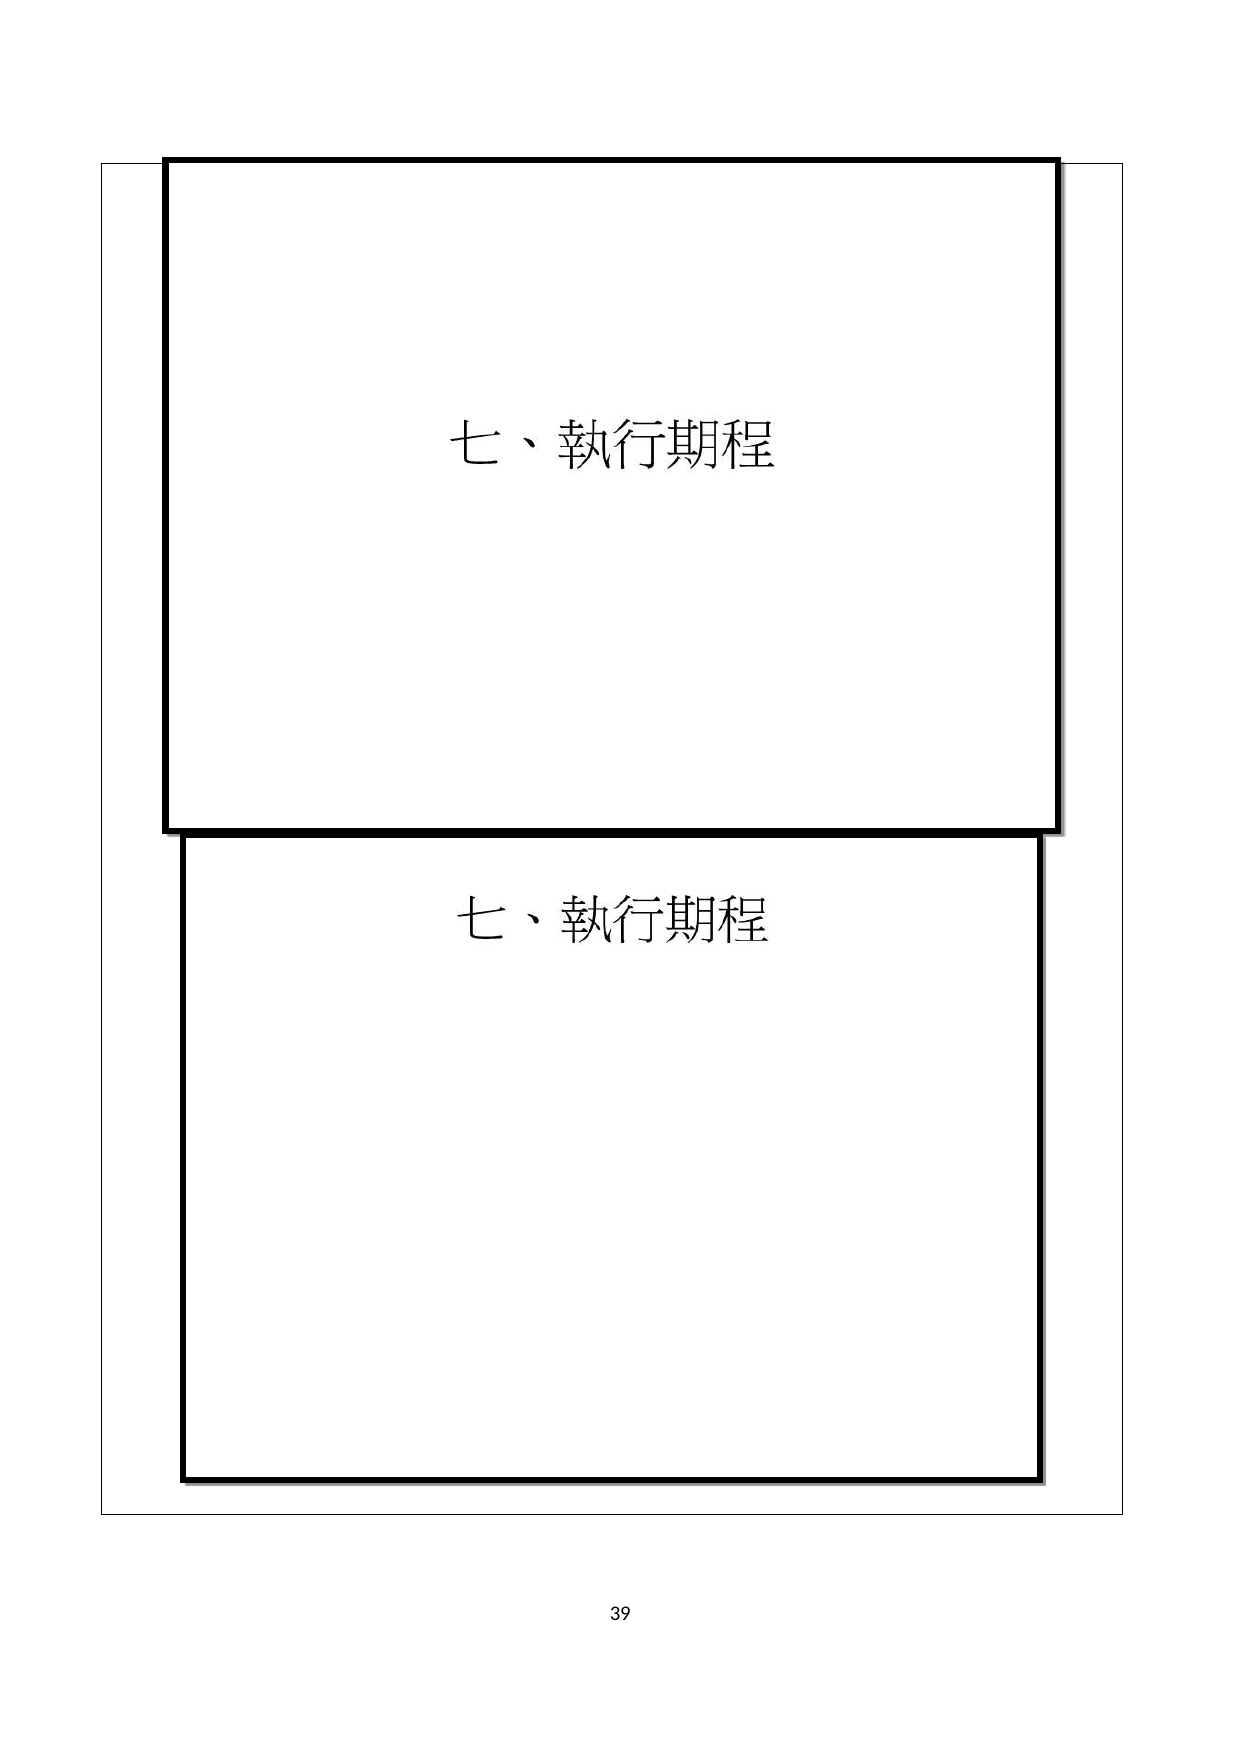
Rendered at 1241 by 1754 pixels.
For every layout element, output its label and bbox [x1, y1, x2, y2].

picture [169, 163, 1055, 828]
picture [186, 838, 1037, 1477]
table_header [102, 164, 1122, 1513]
